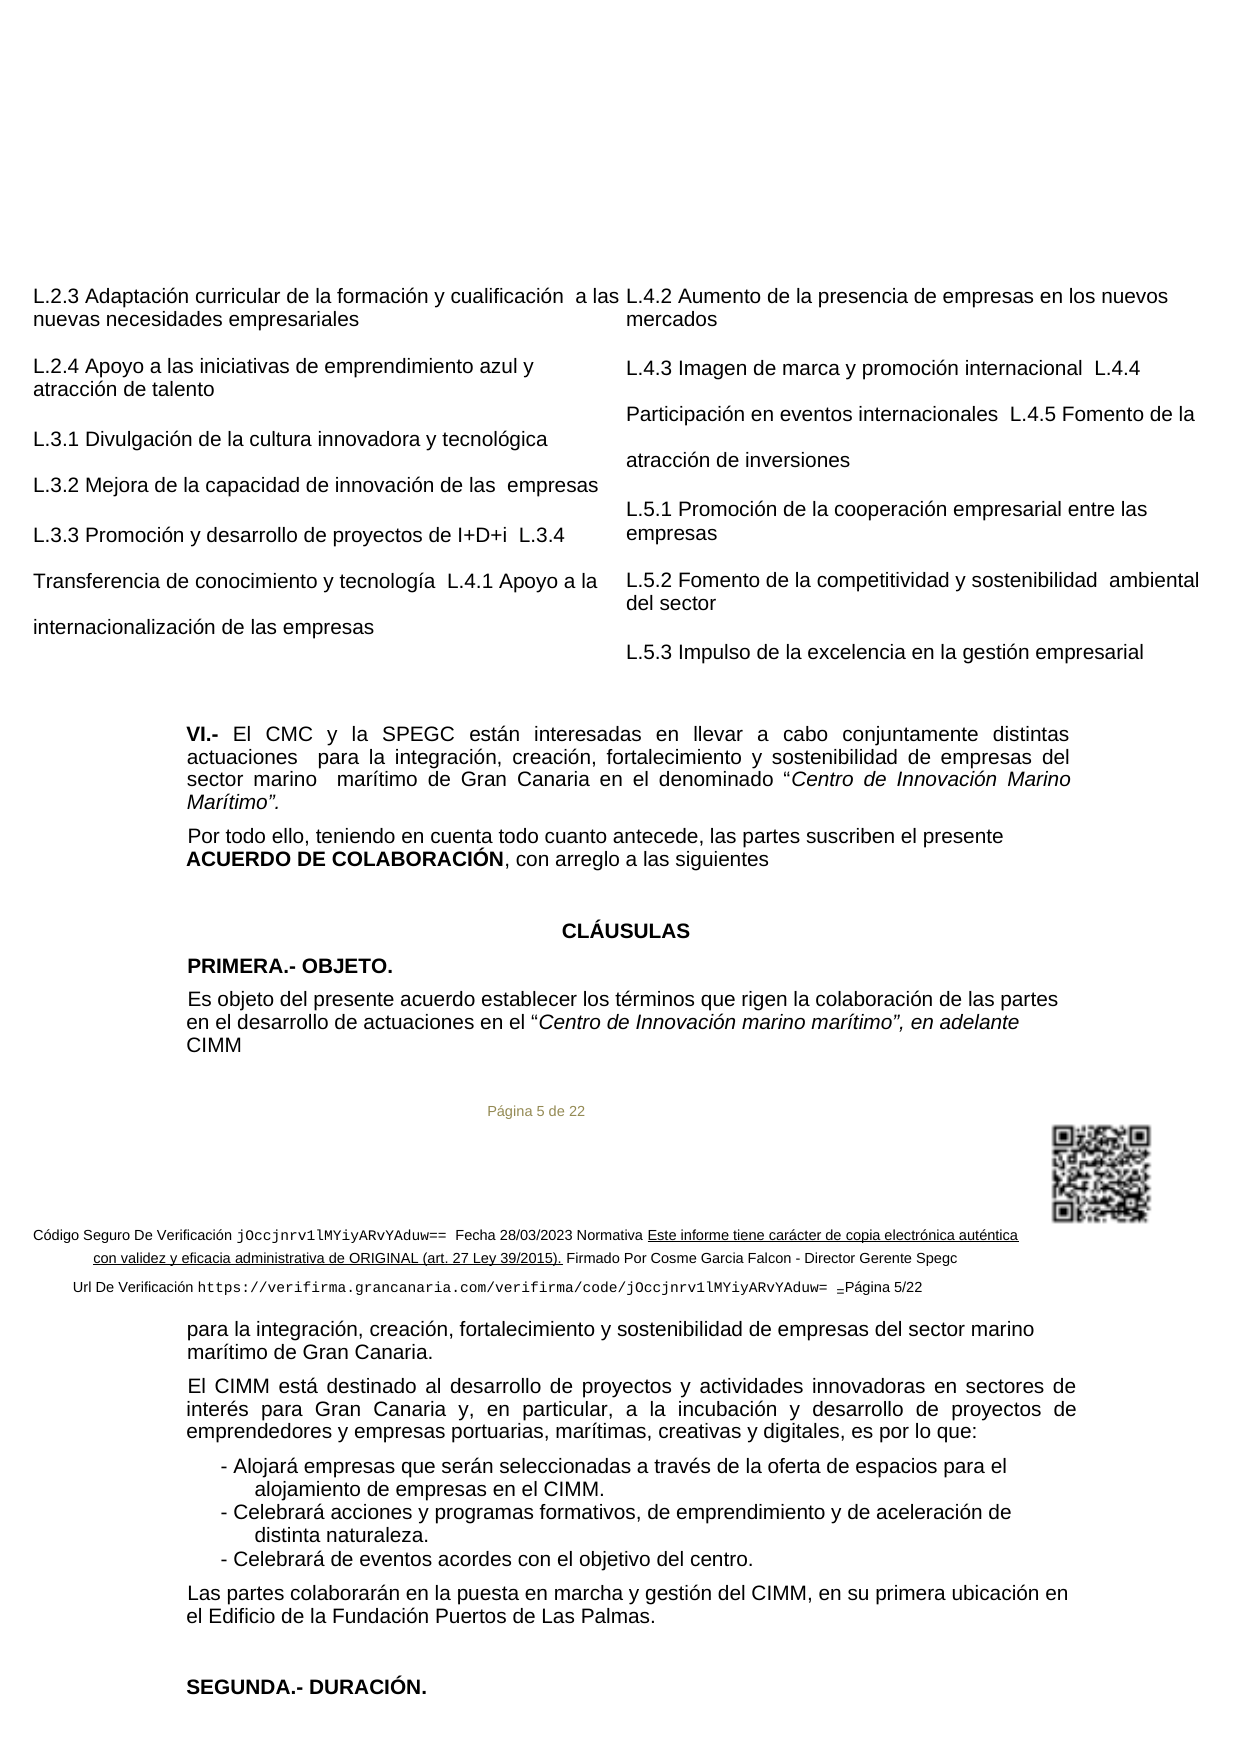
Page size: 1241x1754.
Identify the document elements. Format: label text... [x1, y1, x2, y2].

picture [1042, 1115, 1162, 1234]
text L.3.2 Mejora de la capacidad de innovación de las empresas [33, 475, 626, 497]
text PRIMERA.- OBJETO. [187, 953, 1219, 977]
text Por todo ello, teniendo en cuenta todo cuanto antecede, las partes suscriben el presente ACUERDO DE COLABORACIÓN, con arreglo a las siguientes [186, 826, 1071, 871]
text L.4.2 Aumento de la presencia de empresas en los nuevos mercados [626, 285, 1219, 331]
text L.5.2 Fomento de la competitividad y sostenibilidad ambiental del sector [626, 569, 1219, 614]
text para la integración, creación, fortalecimiento y sostenibilidad de empresas del sector marino marítimo de Gran Canaria. [187, 1318, 1071, 1363]
text L.2.4 Apoyo a las iniciativas de emprendimiento azul y atracción de talento [33, 356, 626, 401]
text L.2.3 Adaptación curricular de la formación y cualificación a las nuevas necesidades empresariales [33, 285, 626, 331]
text - Celebrará acciones y programas formativos, de emprendimiento y de aceleración de distinta naturaleza. [220, 1501, 1071, 1547]
text El CIMM está destinado al desarrollo de proyectos y actividades innovadoras en sectores de interés para Gran Canaria y, en particular, a la incubación y desarrollo de proyectos de emprendedores y empresas portuarias, marítimas, creativas y digitales, es por lo que: [186, 1375, 1078, 1443]
text L.4.3 Imagen de marca y promoción internacional L.4.4 Participación en eventos internacionales L.4.5 Fomento de la atracción de inversiones [626, 356, 1219, 472]
text Código Seguro De Verificación jOccjnrv1lMYiyARvYAduw== Fecha 28/03/2023 Normativa Este informe tiene carácter de copia electrónica auténtica con validez y eficacia administrativa de ORIGINAL (art. 27 Ley 39/2015). Firmado Por Cosme Garcia Falcon - Director Gerente Spegc [33, 1227, 1088, 1266]
text L.5.3 Impulso de la excelencia en la gestión empresarial [626, 639, 1219, 663]
text CLÁUSULAS [33, 918, 1219, 942]
text - Celebrará de eventos acordes con el objetivo del centro. [220, 1547, 1219, 1571]
text Es objeto del presente acuerdo establecer los términos que rigen la colaboración de las partes en el desarrollo de actuaciones en el “Centro de Innovación marino marítimo”, en adelante CIMM [186, 988, 1071, 1057]
text L.3.3 Promoción y desarrollo de proyectos de I+D+i L.3.4 Transferencia de conocimiento y tecnología L.4.1 Apoyo a la internacionalización de las empresas [33, 523, 626, 639]
text L.5.1 Promoción de la cooperación empresarial entre las empresas [626, 499, 1219, 544]
text SEGUNDA.- DURACIÓN. [186, 1675, 1219, 1699]
text L.3.1 Divulgación de la cultura innovadora y tecnológica [33, 426, 626, 450]
text Las partes colaborarán en la puesta en marcha y gestión del CIMM, en su primera ubicación en el Edificio de la Fundación Puertos de Las Palmas. [186, 1582, 1078, 1628]
text VI.- El CMC y la SPEGC están interesadas en llevar a cabo conjuntamente distintas actuaciones para la integración, creación, fortalecimiento y sostenibilidad de empresas del sector marino marítimo de Gran Canaria en el denominado “Centro de Innovación Marino Marítimo”. [186, 723, 1071, 814]
text Url De Verificación https://verifirma.grancanaria.com/verifirma/code/jOccjnrv1lMYiyARvYAduw= =Página 5/22 [73, 1273, 1055, 1300]
text Página 5 de 22 [33, 1103, 1219, 1120]
text - Alojará empresas que serán seleccionadas a través de la oferta de espacios para el alojamiento de empresas en el CIMM. [220, 1455, 1071, 1501]
